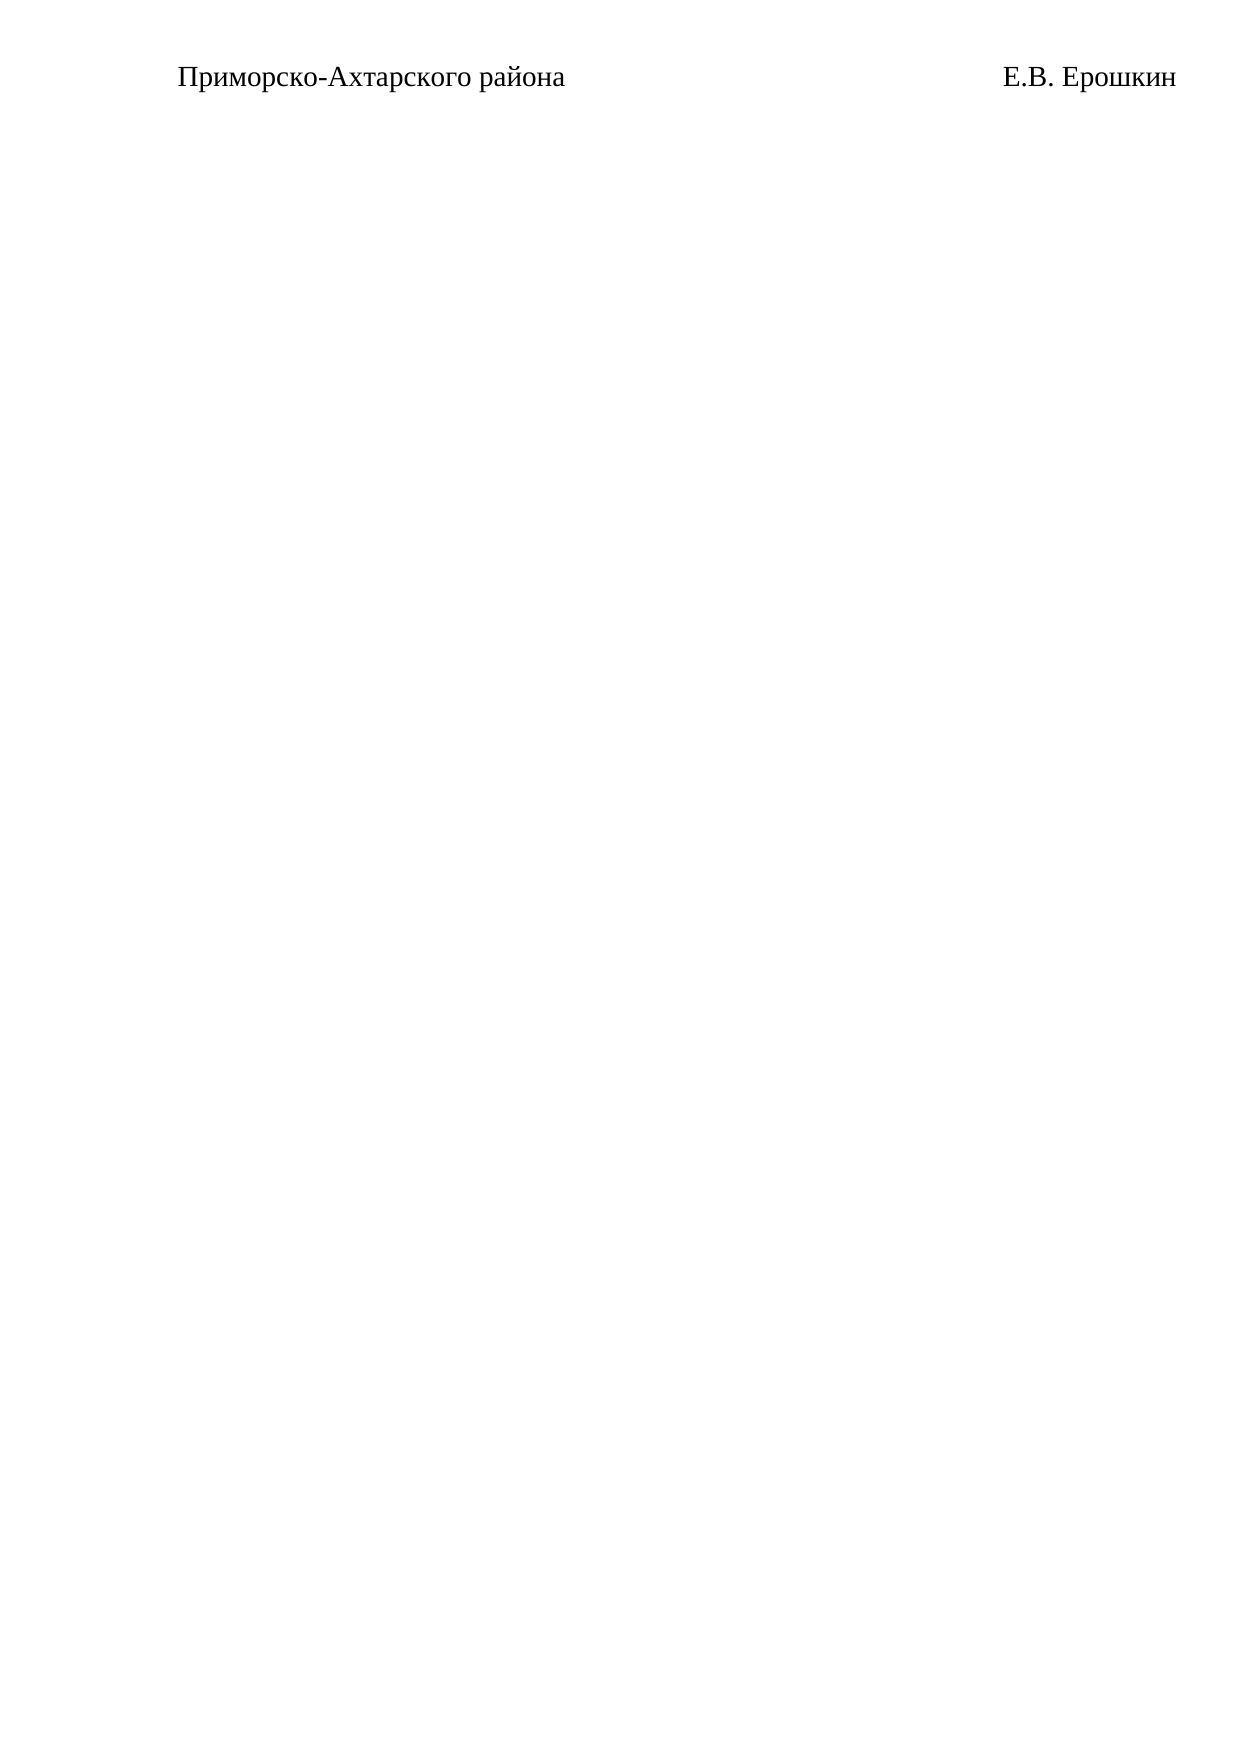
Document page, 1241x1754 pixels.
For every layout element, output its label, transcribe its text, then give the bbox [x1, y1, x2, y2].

text Приморско-Ахтарского района Е.В. Ерошкин [177, 59, 1181, 93]
